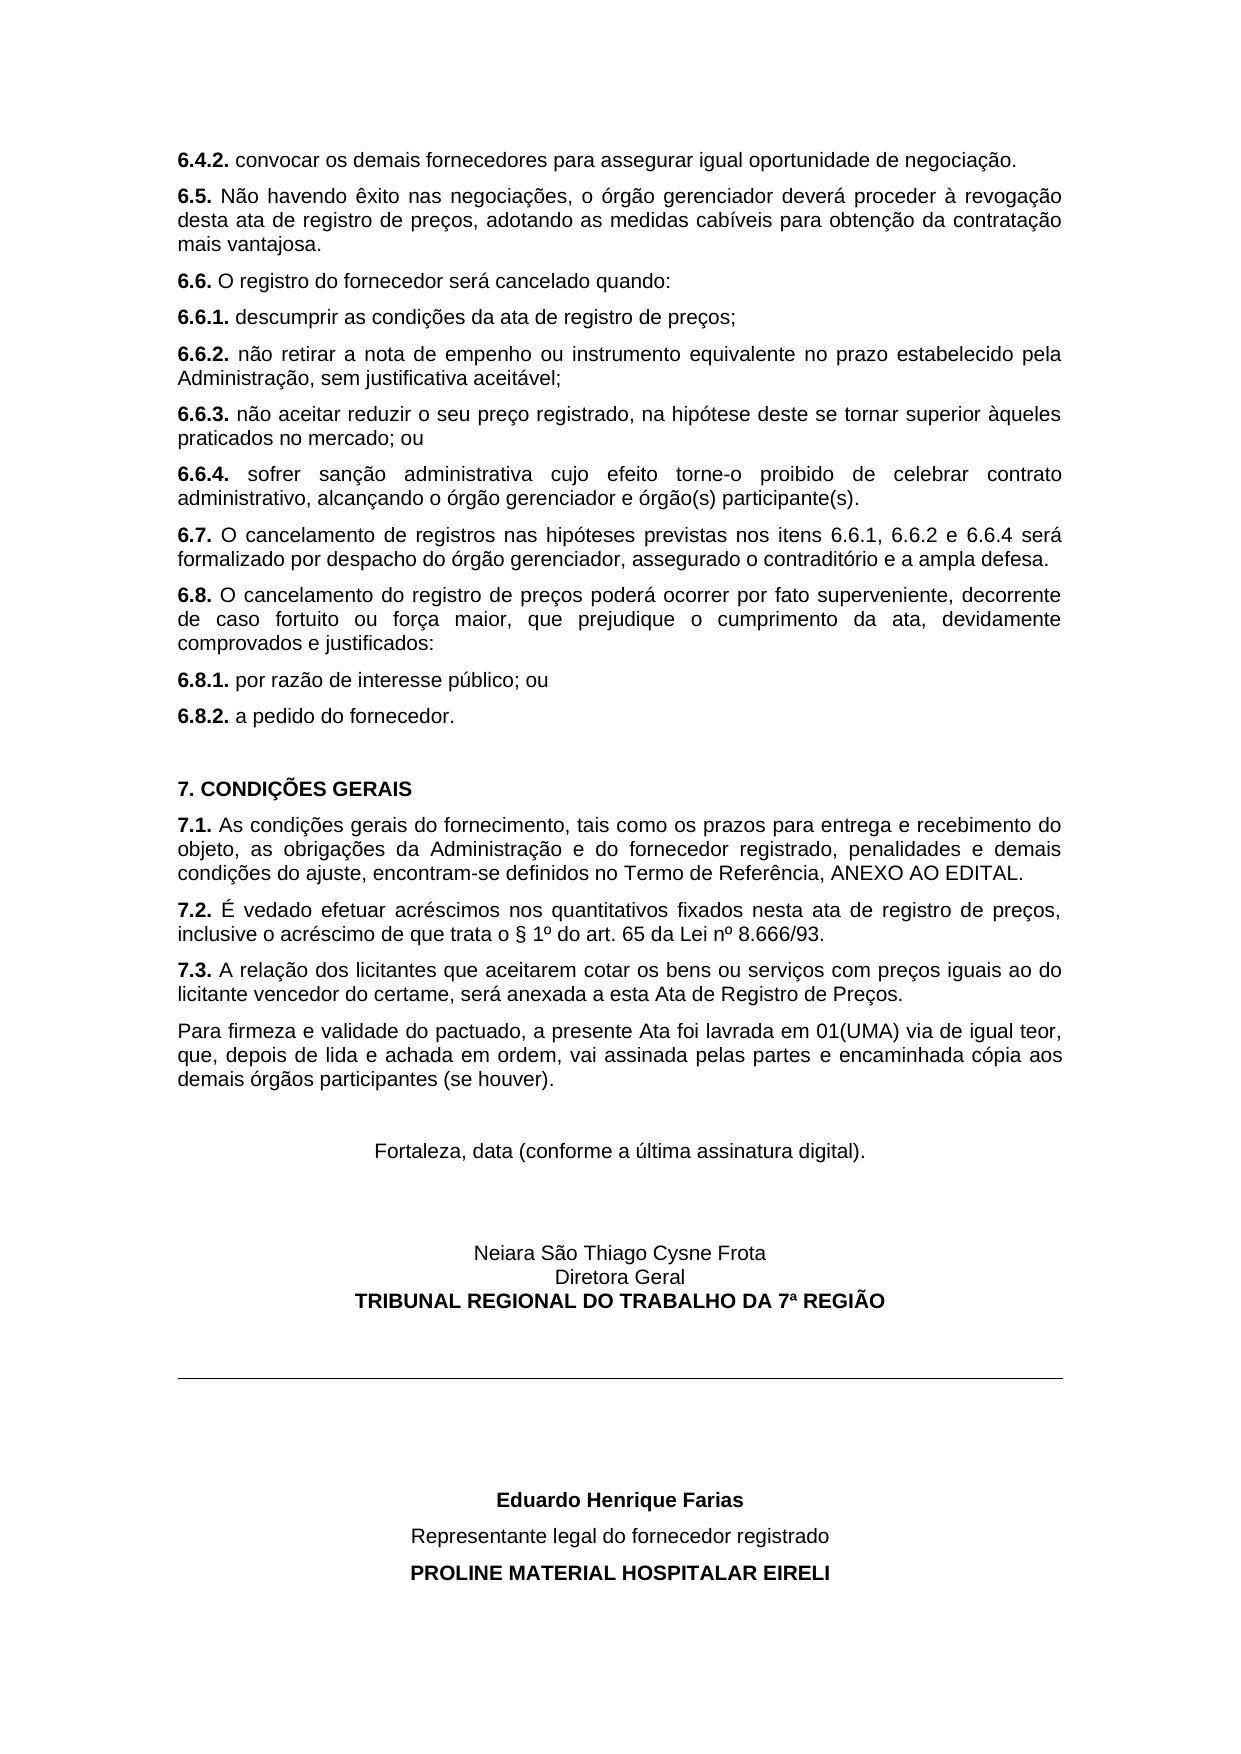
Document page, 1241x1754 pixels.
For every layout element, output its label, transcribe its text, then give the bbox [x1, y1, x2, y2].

text TRIBUNAL REGIONAL DO TRABALHO DA 7ª REGIÃO [178, 1224, 1062, 1377]
text 6.6. O registro do fornecedor será cancelado quando: [177, 268, 1063, 292]
text Para firmeza e validade do pactuado, a presente Ata foi lavrada em 01(UMA) via de igual teor, que, depois de lida e achada em ordem, vai assinada pelas partes e encaminhada cópia aos demais órgãos participantes (se houver). [177, 1018, 1063, 1090]
text Diretora Geral [178, 1200, 1062, 1224]
text 7.1. As condições gerais do fornecimento, tais como os prazos para entrega e recebimento do objeto, as obrigações da Administração e do fornecedor registrado, penalidades e demais condições do ajuste, encontram-se definidos no Termo de Referência, ANEXO AO EDITAL. [177, 813, 1063, 885]
text 7.2. É vedado efetuar acréscimos nos quantitativos fixados nesta ata de registro de preços, inclusive o acréscimo de que trata o § 1º do art. 65 da Lei nº 8.666/93. [177, 898, 1063, 946]
text 6.5. Não havendo êxito nas negociações, o órgão gerenciador deverá proceder à revogação desta ata de registro de preços, adotando as medidas cabíveis para obtenção da contratação mais vantajosa. [177, 184, 1063, 256]
text PROLINE MATERIAL HOSPITALAR EIRELI [177, 1561, 1063, 1584]
text 6.6.1. descumprir as condições da ata de registro de preços; [177, 305, 1063, 329]
text 6.8. O cancelamento do registro de preços poderá ocorrer por fato superveniente, decorrente de caso fortuito ou força maior, que prejudique o cumprimento da ata, devidamente comprovados e justificados: [177, 583, 1063, 655]
text Representante legal do fornecedor registrado [177, 1524, 1063, 1548]
text 6.7. O cancelamento de registros nas hipóteses previstas nos itens 6.6.1, 6.6.2 e 6.6.4 será formalizado por despacho do órgão gerenciador, assegurado o contraditório e a ampla defesa. [177, 523, 1063, 571]
text 6.8.2. a pedido do fornecedor. [177, 704, 1063, 728]
text Eduardo Henrique Farias [177, 1488, 1063, 1512]
text 6.4.2. convocar os demais fornecedores para assegurar igual oportunidade de negociação. [177, 148, 1063, 172]
text 6.6.4. sofrer sanção administrativa cujo efeito torne-o proibido de celebrar contrato administrativo, alcançando o órgão gerenciador e órgão(s) participante(s). [177, 462, 1063, 510]
text 7. CONDIÇÕES GERAIS [177, 777, 1063, 801]
text 6.6.3. não aceitar reduzir o seu preço registrado, na hipótese deste se tornar superior àqueles praticados no mercado; ou [177, 402, 1063, 450]
text 6.6.2. não retirar a nota de empenho ou instrumento equivalente no prazo estabelecido pela Administração, sem justificativa aceitável; [177, 341, 1063, 389]
text 6.8.1. por razão de interesse público; ou [177, 667, 1063, 691]
text 7.3. A relação dos licitantes que aceitarem cotar os bens ou serviços com preços iguais ao do licitante vencedor do certame, será anexada a esta Ata de Registro de Preços. [177, 958, 1063, 1006]
text Neiara São Thiago Cysne Frota [178, 1177, 1062, 1200]
text Fortaleza, data (conforme a última assinatura digital). [177, 1139, 1063, 1163]
